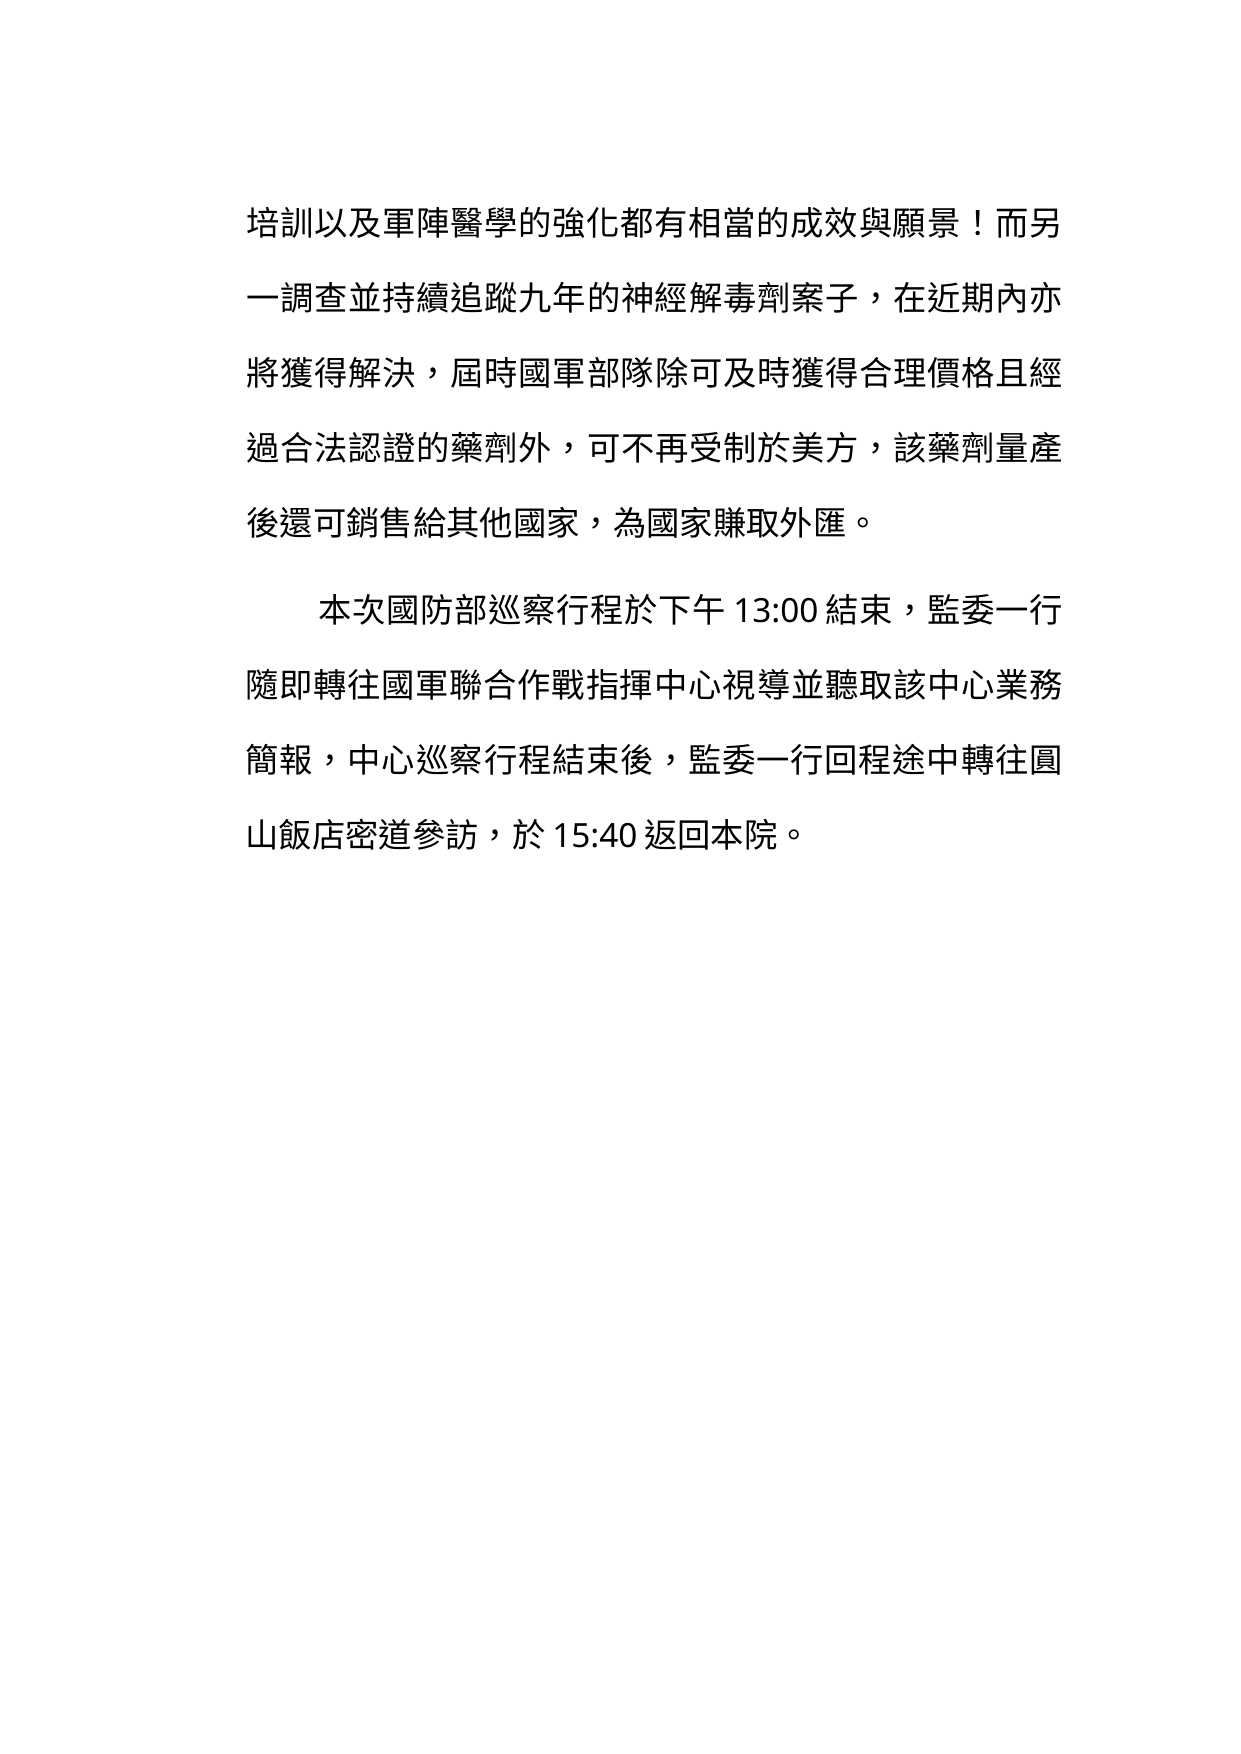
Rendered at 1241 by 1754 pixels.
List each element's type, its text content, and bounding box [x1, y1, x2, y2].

text 培訓以及軍陣醫學的強化都有相當的成效與願景！而另一調查並持續追蹤九年的神經解毒劑案子，在近期內亦將獲得解決，屆時國軍部隊除可及時獲得合理價格且經過合法認證的藥劑外，可不再受制於美方，該藥劑量產後還可銷售給其他國家，為國家賺取外匯。 [246, 183, 1063, 558]
text 本次國防部巡察行程於下午13:00結束，監委一行隨即轉往國軍聯合作戰指揮中心視導並聽取該中心業務簡報，中心巡察行程結束後，監委一行回程途中轉往圓山飯店密道參訪，於15:40返回本院。 [245, 571, 1063, 871]
